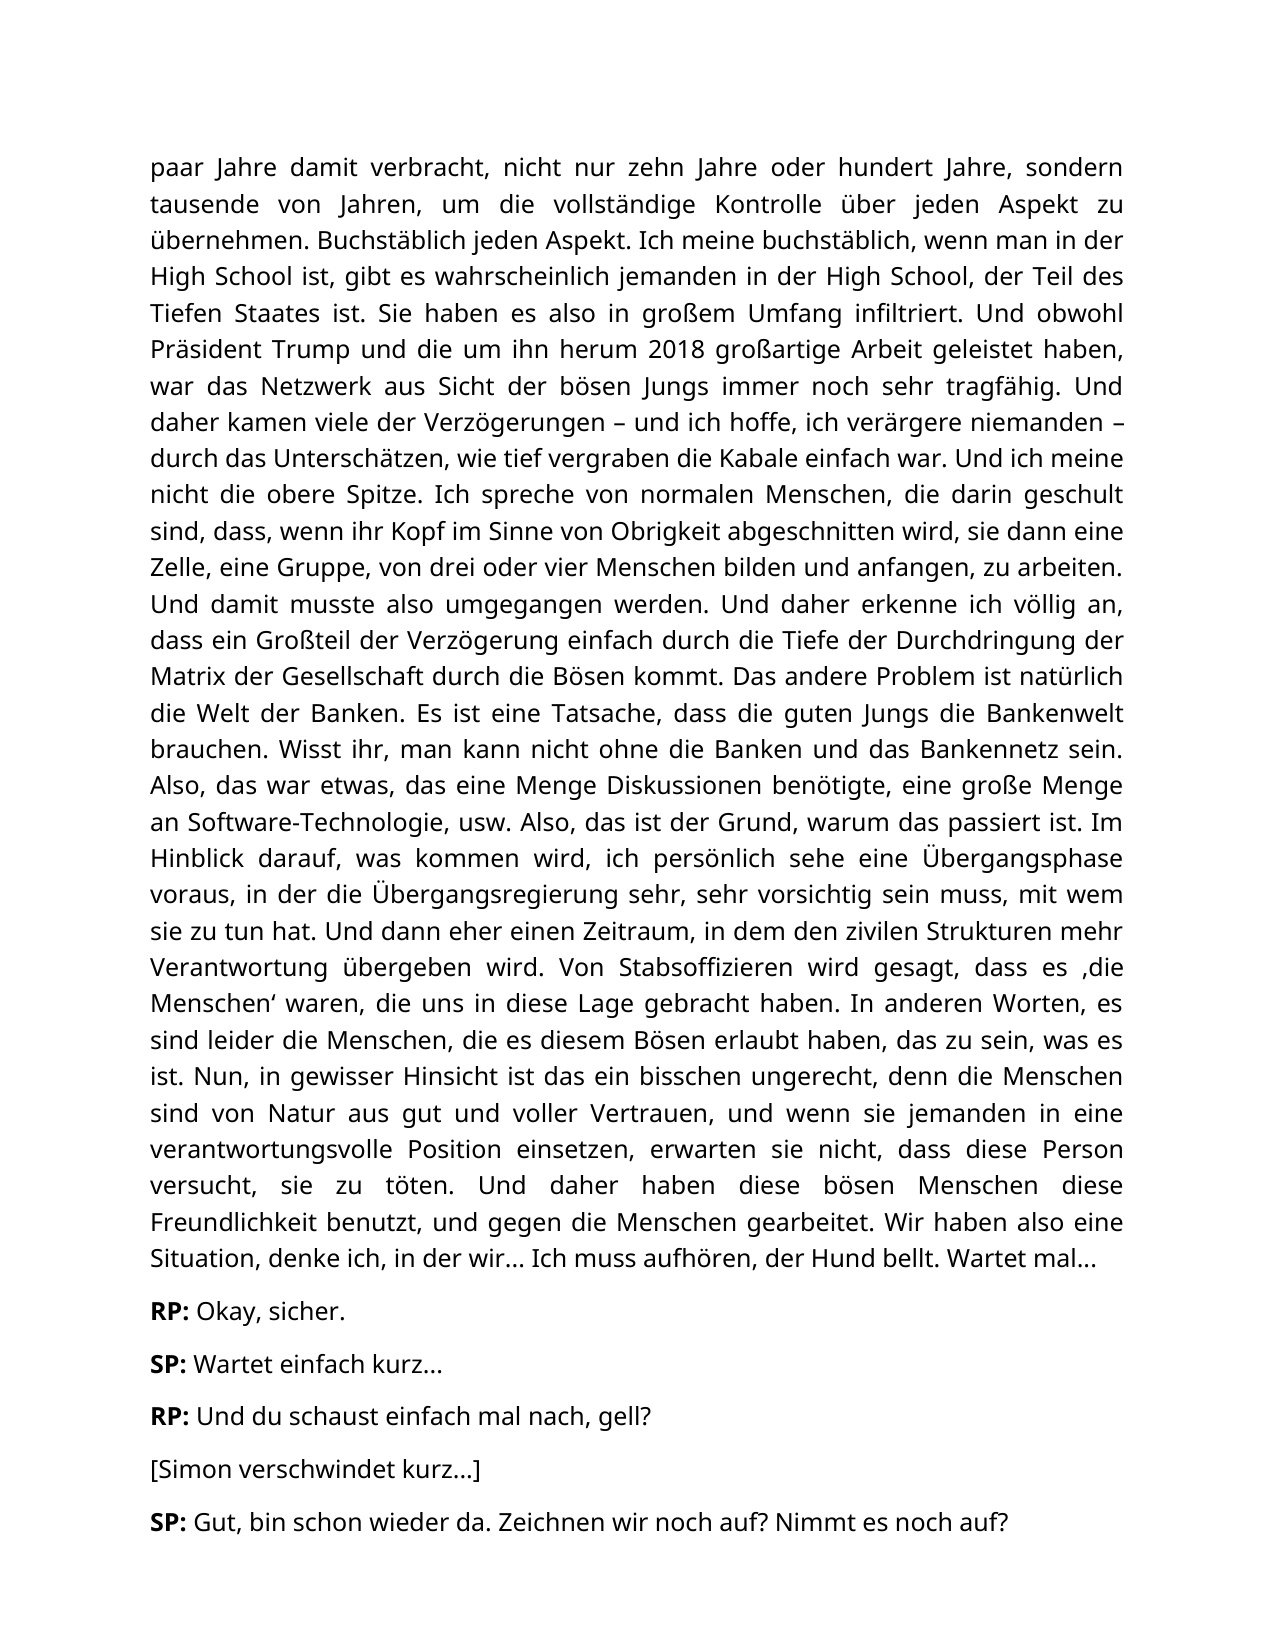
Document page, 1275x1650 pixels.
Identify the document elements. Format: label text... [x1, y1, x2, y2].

text RP: Okay, sicher. [150, 1293, 1125, 1327]
text paar Jahre damit verbracht, nicht nur zehn Jahre oder hundert Jahre, sondern tausende von Jahren, um die vollständige Kontrolle über jeden Aspekt zu übernehmen. Buchstäblich jeden Aspekt. Ich meine buchstäblich, wenn man in der High School ist, gibt es wahrscheinlich jemanden in der High School, der Teil des Tiefen Staates ist. Sie haben es also in großem Umfang infiltriert. Und obwohl Präsident Trump und die um ihn herum 2018 großartige Arbeit geleistet haben, war das Netzwerk aus Sicht der bösen Jungs immer noch sehr tragfähig. Und daher kamen viele der Verzögerungen – und ich hoffe, ich verärgere niemanden – durch das Unterschätzen, wie tief vergraben die Kabale einfach war. Und ich meine nicht die obere Spitze. Ich spreche von normalen Menschen, die darin geschult sind, dass, wenn ihr Kopf im Sinne von Obrigkeit abgeschnitten wird, sie dann eine Zelle, eine Gruppe, von drei oder vier Menschen bilden und anfangen, zu arbeiten. Und damit musste also umgegangen werden. Und daher erkenne ich völlig an, dass ein Großteil der Verzögerung einfach durch die Tiefe der Durchdringung der Matrix der Gesellschaft durch die Bösen kommt. Das andere Problem ist natürlich die Welt der Banken. Es ist eine Tatsache, dass die guten Jungs die Bankenwelt brauchen. Wisst ihr, man kann nicht ohne die Banken und das Bankennetz sein. Also, das war etwas, das eine Menge Diskussionen benötigte, eine große Menge an Software-Technologie, usw. Also, das ist der Grund, warum das passiert ist. Im Hinblick darauf, was kommen wird, ich persönlich sehe eine Übergangsphase voraus, in der die Übergangsregierung sehr, sehr vorsichtig sein muss, mit wem sie zu tun hat. Und dann eher einen Zeitraum, in dem den zivilen Strukturen mehr Verantwortung übergeben wird. Von Stabsoffizieren wird gesagt, dass es ‚die Menschen‘ waren, die uns in diese Lage gebracht haben. In anderen Worten, es sind leider die Menschen, die es diesem Bösen erlaubt haben, das zu sein, was es ist. Nun, in gewisser Hinsicht ist das ein bisschen ungerecht, denn die Menschen sind von Natur aus gut und voller Vertrauen, und wenn sie jemanden in eine verantwortungsvolle Position einsetzen, erwarten sie nicht, dass diese Person versucht, sie zu töten. Und daher haben diese bösen Menschen diese Freundlichkeit benutzt, und gegen die Menschen gearbeitet. Wir haben also eine Situation, denke ich, in der wir... Ich muss aufhören, der Hund bellt. Wartet mal... [150, 150, 1125, 1275]
text RP: Und du schaust einfach mal nach, gell? [150, 1399, 1125, 1433]
text SP: Wartet einfach kurz... [150, 1346, 1125, 1380]
text SP: Gut, bin schon wieder da. Zeichnen wir noch auf? Nimmt es noch auf? [150, 1505, 1125, 1539]
text [Simon verschwindet kurz...] [150, 1452, 1125, 1486]
